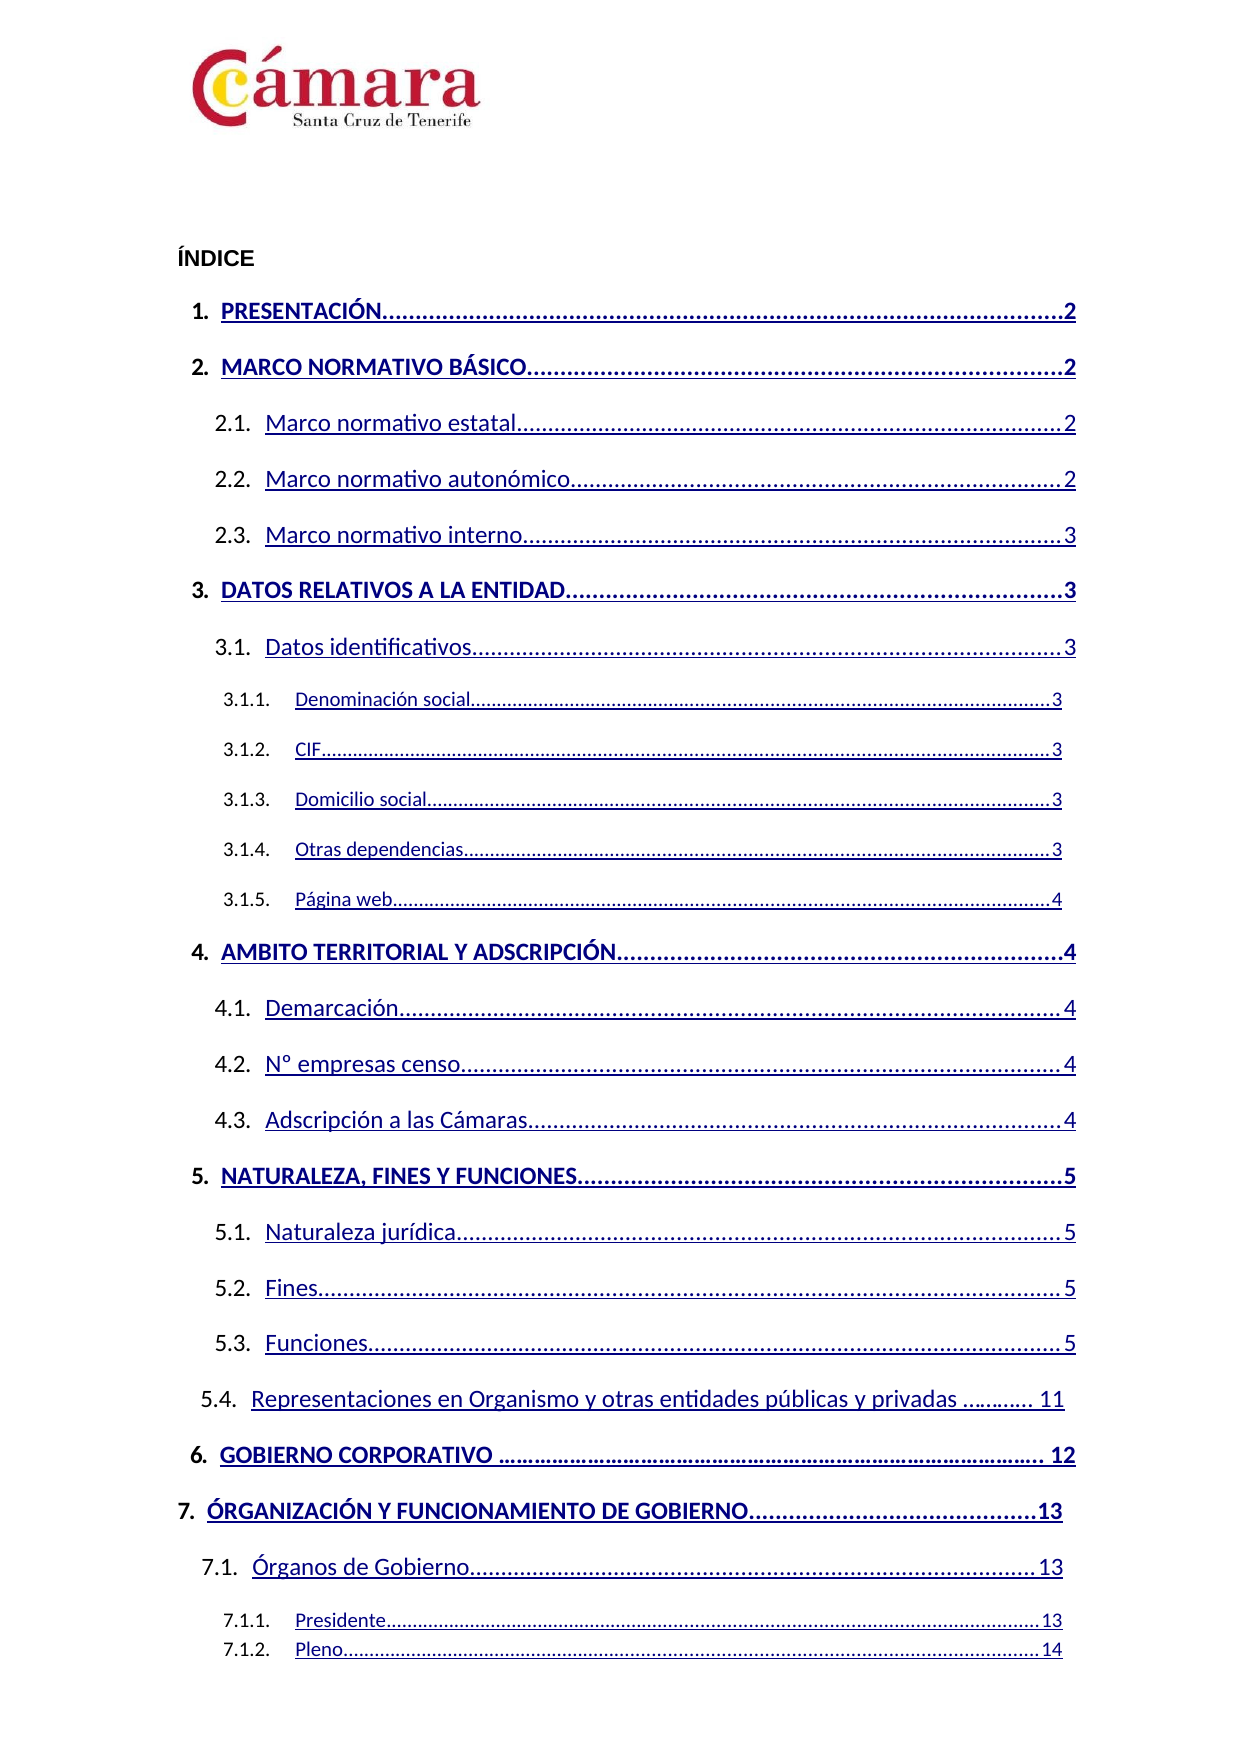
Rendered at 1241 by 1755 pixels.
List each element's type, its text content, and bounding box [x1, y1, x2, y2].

list MARCO NORMATIVO BÁSICO 2 [97, 351, 1076, 382]
list Funciones 5 [53, 1327, 1076, 1358]
list Demarcación 4 [53, 992, 1076, 1023]
list PRESENTACIÓN 2 [97, 296, 1076, 326]
list NATURALEZA, FINES Y FUNCIONES 5 [97, 1160, 1076, 1190]
list Marco normativo interno 3 [53, 519, 1076, 549]
list Página web 4 [223, 887, 1076, 912]
list GOBIERNO CORPORATIVO ……………………………………………………………………………….. 12 [97, 1439, 1076, 1469]
list ÓRGANIZACIÓN Y FUNCIONAMIENTO DE GOBIERNO 13 [177, 1495, 1076, 1525]
list Denominación social 3 [223, 687, 1076, 712]
list Pleno 14 [223, 1636, 1076, 1661]
list Fines 5 [53, 1272, 1076, 1302]
list Otras dependencias 3 [223, 837, 1076, 862]
list Naturaleza jurídica 5 [53, 1216, 1076, 1246]
list Nº empresas censo 4 [53, 1048, 1076, 1079]
list Presidente 13 [223, 1607, 1076, 1632]
subtitle ÍNDICE [177, 245, 1076, 271]
list DATOS RELATIVOS A LA ENTIDAD 3 [97, 575, 1076, 605]
list Órganos de Gobierno 13 [53, 1551, 1063, 1581]
list Adscripción a las Cámaras 4 [53, 1104, 1076, 1134]
list Domicilio social 3 [223, 787, 1076, 812]
list Marco normativo estatal 2 [53, 407, 1076, 438]
list Representaciones en Organismo y otras entidades públicas y privadas ………... 11 [200, 1383, 1076, 1414]
list AMBITO TERRITORIAL Y ADSCRIPCIÓN 4 [97, 936, 1076, 967]
list Marco normativo autonómico 2 [53, 463, 1076, 493]
list Datos identificativos 3 [53, 631, 1076, 661]
list CIF 3 [223, 737, 1076, 762]
